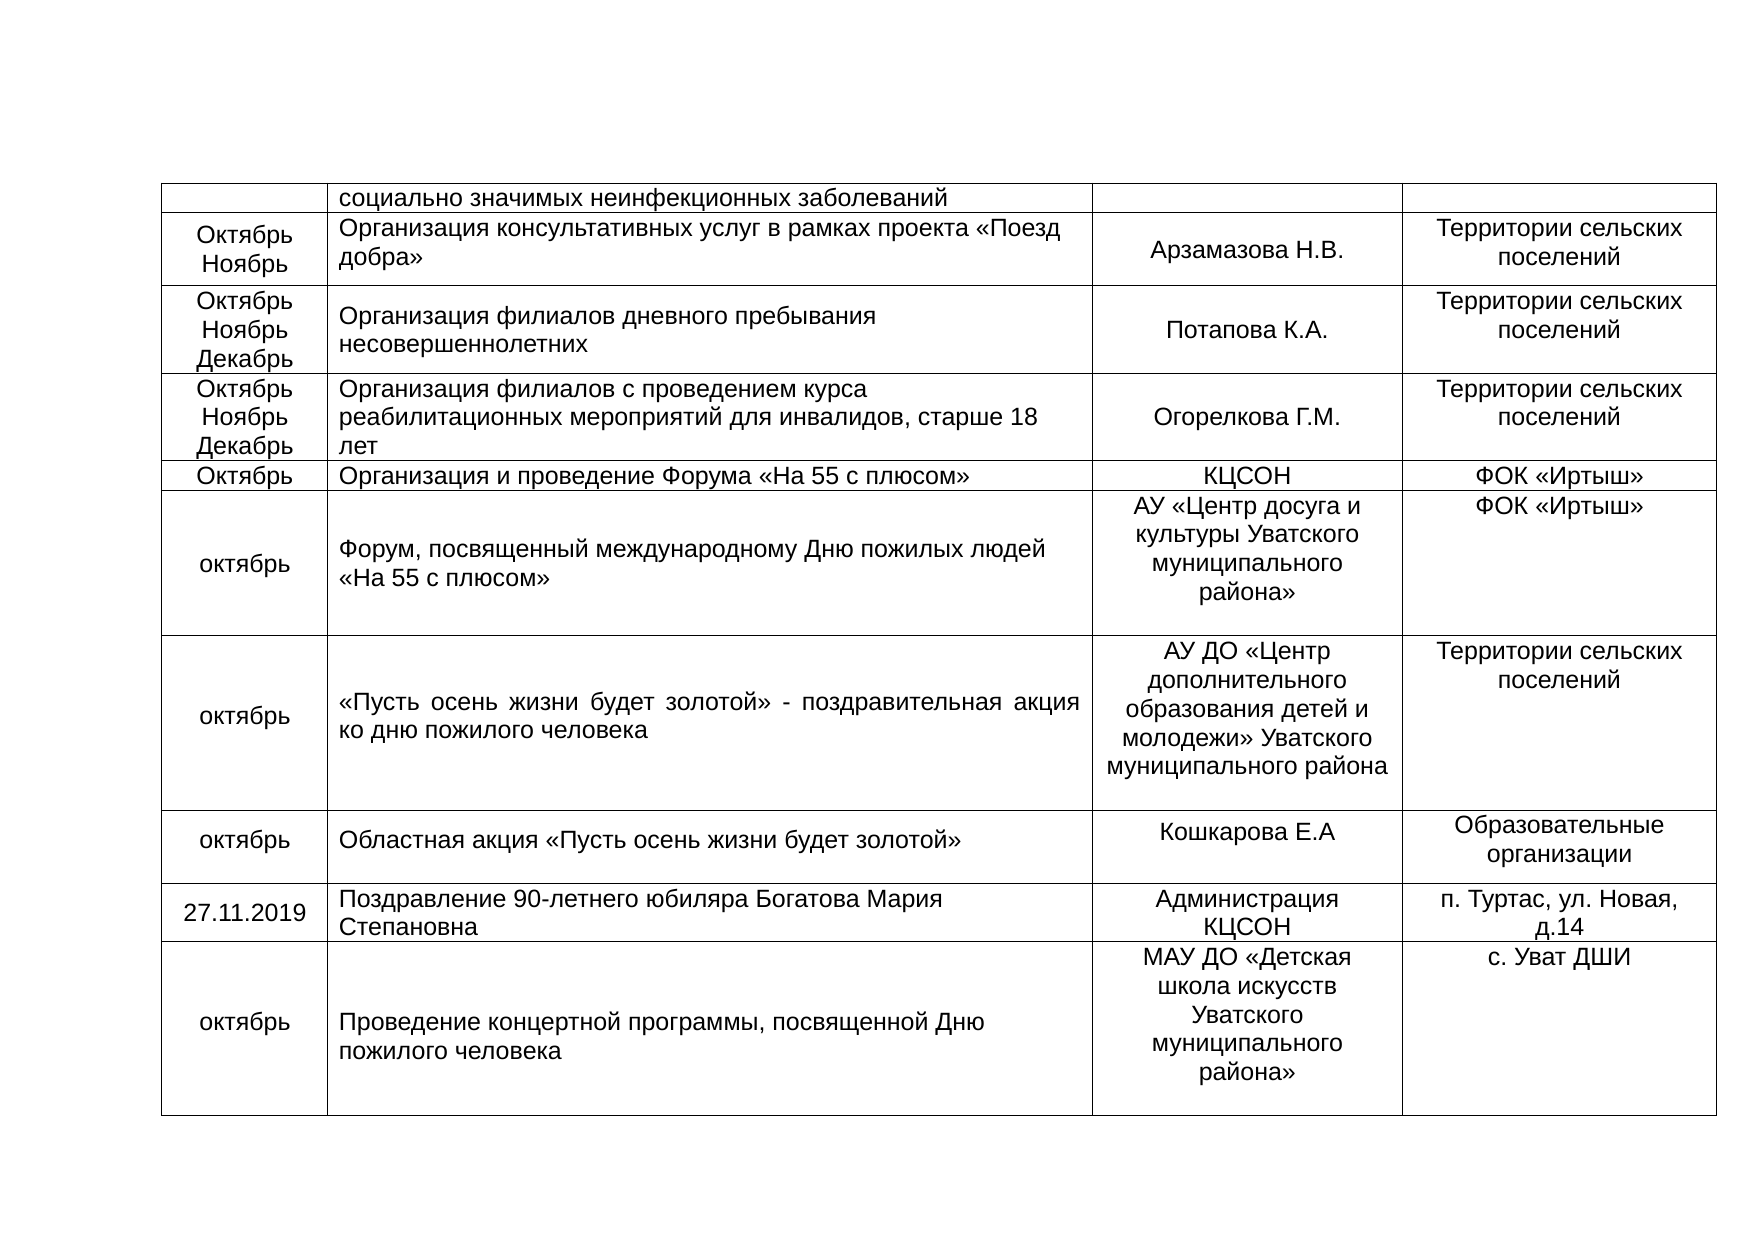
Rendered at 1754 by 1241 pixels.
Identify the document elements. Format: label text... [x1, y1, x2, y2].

table_cell Потапова К.А. [1093, 286, 1402, 373]
table_cell ФОК «Иртыш» [1403, 491, 1716, 635]
table_cell Администрация КЦСОН [1093, 884, 1402, 941]
table_cell октябрь [162, 636, 327, 809]
table_cell Организация и проведение Форума «На 55 с плюсом» [328, 461, 1092, 490]
table_cell Октябрь Ноябрь Декабрь [162, 286, 327, 373]
table_cell с. Уват ДШИ [1403, 942, 1716, 1115]
table_cell [1403, 184, 1716, 212]
table_cell октябрь [162, 942, 327, 1115]
table_cell [162, 184, 327, 212]
table_cell Организация филиалов дневного пребывания несовершеннолетних [328, 286, 1092, 373]
table_cell КЦСОН [1093, 461, 1402, 490]
table_cell ФОК «Иртыш» [1403, 461, 1716, 490]
table_cell Проведение концертной программы, посвященной Дню пожилого человека [328, 942, 1092, 1115]
table_cell Арзамазова Н.В. [1093, 213, 1402, 285]
table_cell Организация филиалов с проведением курса реабилитационных мероприятий для инвалидов, старше 18 лет [328, 374, 1092, 460]
table_cell п. Туртас, ул. Новая, д.14 [1403, 884, 1716, 941]
table_cell Форум, посвященный международному Дню пожилых людей «На 55 с плюсом» [328, 491, 1092, 635]
table_cell Областная акция «Пусть осень жизни будет золотой» [328, 811, 1092, 883]
table_cell социально значимых неинфекционных заболеваний [328, 184, 1092, 212]
table_cell 27.11.2019 [162, 884, 327, 941]
table_cell Поздравление 90-летнего юбиляра Богатова Мария Степановна [328, 884, 1092, 941]
table_cell Организация консультативных услуг в рамках проекта «Поезд добра» [328, 213, 1092, 285]
table_cell МАУ ДО «Детская школа искусств Уватского муниципального района» [1093, 942, 1402, 1115]
table_cell АУ ДО «Центр дополнительного образования детей и молодежи» Уватского муниципального района [1093, 636, 1402, 809]
table_cell АУ «Центр досуга и культуры Уватского муниципального района» [1093, 491, 1402, 635]
table_cell Территории сельских поселений [1403, 374, 1716, 460]
table_cell октябрь [162, 491, 327, 635]
table_cell Территории сельских поселений [1403, 213, 1716, 285]
table_cell [1093, 184, 1402, 212]
table_cell октябрь [162, 811, 327, 883]
table_cell Октябрь Ноябрь Декабрь [162, 374, 327, 460]
table_cell Образовательные организации [1403, 811, 1716, 883]
table_cell Огорелкова Г.М. [1093, 374, 1402, 460]
table_cell «Пусть осень жизни будет золотой» - поздравительная акция ко дню пожилого человека [328, 636, 1092, 809]
table_cell Территории сельских поселений [1403, 636, 1716, 809]
table_cell Октябрь Ноябрь [162, 213, 327, 285]
table_cell Территории сельских поселений [1403, 286, 1716, 373]
table_cell Кошкарова Е.А [1093, 811, 1402, 883]
table_cell Октябрь [162, 461, 327, 490]
